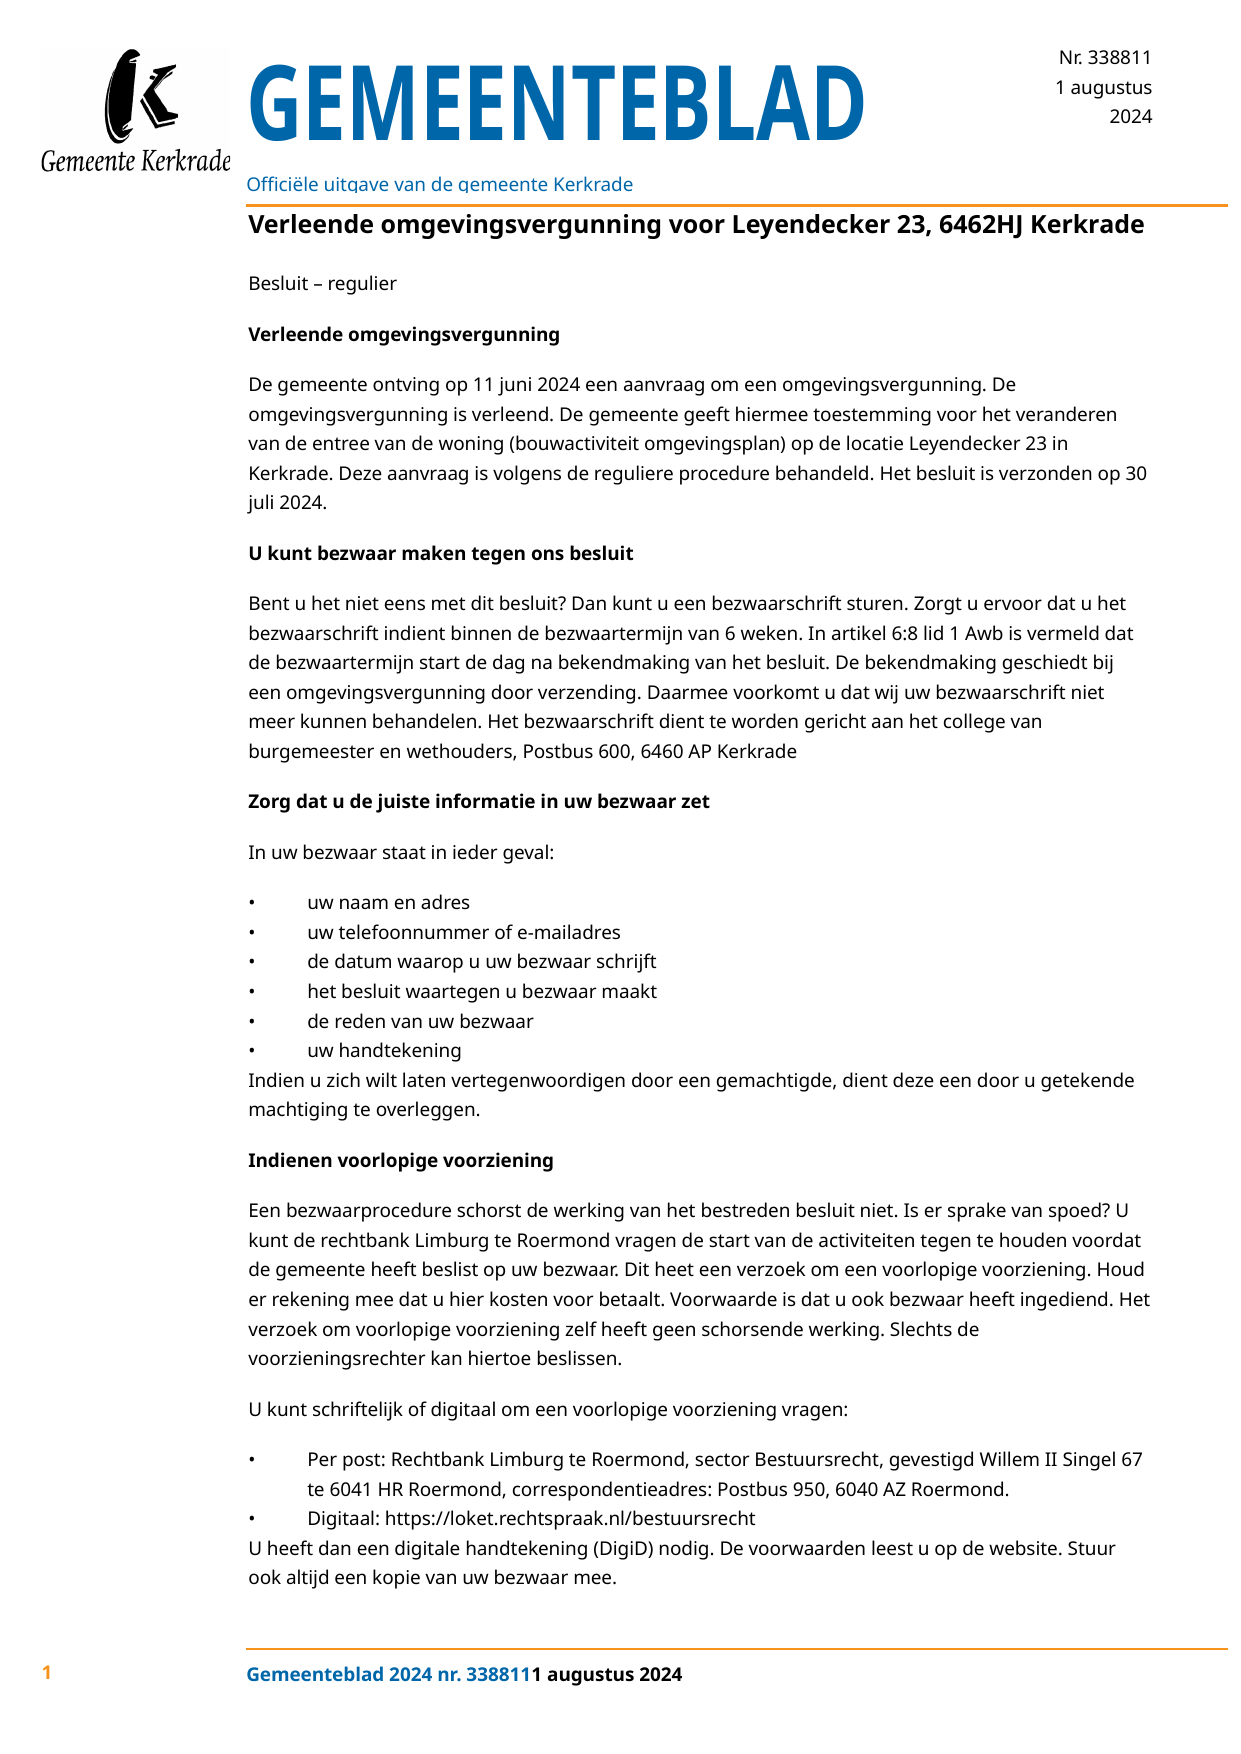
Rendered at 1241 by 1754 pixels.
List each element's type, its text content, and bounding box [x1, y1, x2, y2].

list uw telefoonnummer of e-mailadres [248, 919, 1152, 945]
text Verleende omgevingsvergunning voor Leyendecker 23, 6462HJ Kerkrade [248, 207, 1152, 241]
text Een bezwaarprocedure schorst de werking van het bestreden besluit niet. Is er sprake van spoed? U kunt de rechtbank Limburg te Roermond vragen de start van de activiteiten tegen te houden voordat de gemeente heeft beslist op uw bezwaar. Dit heet een verzoek om een voorlopige voorziening. Houd er rekening mee dat u hier kosten voor betaalt. Voorwaarde is dat u ook bezwaar heeft ingediend. Het verzoek om voorlopige voorziening zelf heeft geen schorsende werking. Slechts de voorzieningsrechter kan hiertoe beslissen. [248, 1197, 1152, 1371]
list de datum waarop u uw bezwaar schrijft [248, 949, 1152, 974]
text Bent u het niet eens met dit besluit? Dan kunt u een bezwaarschrift sturen. Zorgt u ervoor dat u het bezwaarschrift indient binnen de bezwaartermijn van 6 weken. In artikel 6:8 lid 1 Awb is vermeld dat de bezwaartermijn start de dag na bekendmaking van het besluit. De bekendmaking geschiedt bij een omgevingsvergunning door verzending. Daarmee voorkomt u dat wij uw bezwaarschrift niet meer kunnen behandelen. Het bezwaarschrift dient te worden gericht aan het college van burgemeester en wethouders, Postbus 600, 6460 AP Kerkrade [248, 590, 1152, 764]
list uw naam en adres [248, 889, 1152, 915]
list uw handtekening [248, 1037, 1152, 1063]
text Indienen voorlopige voorziening [248, 1147, 1152, 1173]
list Digitaal: https://loket.rechtspraak.nl/bestuursrecht [248, 1505, 1152, 1531]
text U kunt schriftelijk of digitaal om een voorlopige voorziening vragen: [248, 1396, 1152, 1421]
text Indien u zich wilt laten vertegenwoordigen door een gemachtigde, dient deze een door u getekende machtiging te overleggen. [248, 1067, 1152, 1122]
list het besluit waartegen u bezwaar maakt [248, 978, 1152, 1004]
text U kunt bezwaar maken tegen ons besluit [248, 540, 1152, 566]
text In uw bezwaar staat in ieder geval: [248, 839, 1152, 865]
text Verleende omgevingsvergunning [248, 321, 1152, 346]
text Besluit – regulier [248, 270, 1152, 296]
text Zorg dat u de juiste informatie in uw bezwaar zet [248, 789, 1152, 814]
picture [41, 47, 231, 172]
text De gemeente ontving op 11 juni 2024 een aanvraag om een omgevingsvergunning. De omgevingsvergunning is verleend. De gemeente geeft hiermee toestemming voor het veranderen van de entree van de woning (bouwactiviteit omgevingsplan) op de locatie Leyendecker 23 in Kerkrade. Deze aanvraag is volgens de reguliere procedure behandeld. Het besluit is verzonden op 30 juli 2024. [248, 371, 1152, 515]
text U heeft dan een digitale handtekening (DigiD) nodig. De voorwaarden leest u op de website. Stuur ook altijd een kopie van uw bezwaar mee. [248, 1535, 1152, 1590]
list de reden van uw bezwaar [248, 1008, 1152, 1033]
list Per post: Rechtbank Limburg te Roermond, sector Bestuursrecht, gevestigd Willem II Singel 67 te 6041 HR Roermond, correspondentieadres: Postbus 950, 6040 AZ Roermond. [248, 1446, 1152, 1501]
